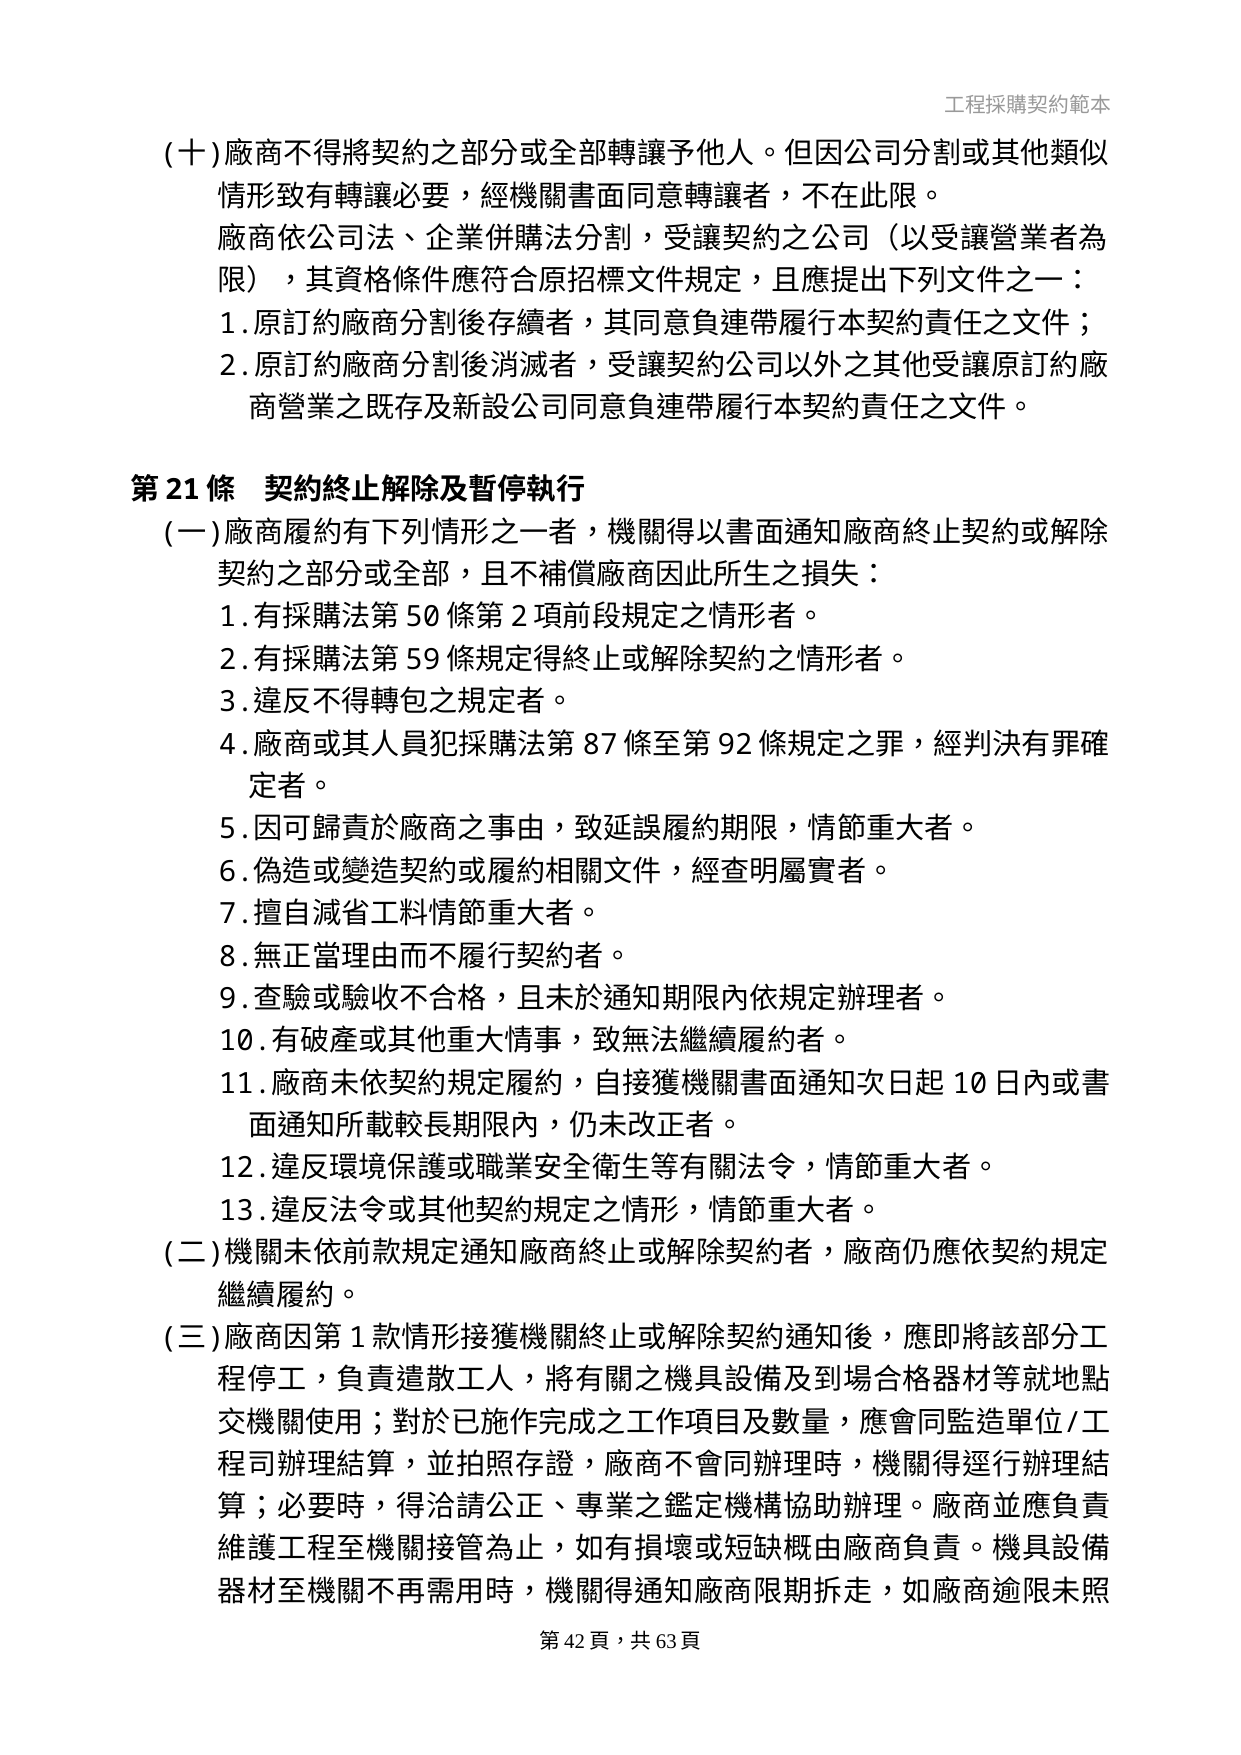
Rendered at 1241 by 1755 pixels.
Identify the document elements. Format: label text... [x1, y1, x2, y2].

text 1.原訂約廠商分割後存續者，其同意負連帶履行本契約責任之文件； [218, 299, 1110, 342]
text 9.查驗或驗收不合格，且未於通知期限內依規定辦理者。 [218, 974, 1110, 1017]
text 廠商依公司法、企業併購法分割，受讓契約之公司（以受讓營業者為限），其資格條件應符合原招標文件規定，且應提出下列文件之一： [217, 214, 1110, 299]
text 7.擅自減省工料情節重大者。 [218, 890, 1110, 932]
text 8.無正當理由而不履行契約者。 [218, 932, 1110, 974]
text 第21條 契約終止解除及暫停執行 [130, 466, 1110, 508]
text 11.廠商未依契約規定履約，自接獲機關書面通知次日起10日內或書面通知所載較長期限內，仍未改正者。 [218, 1059, 1110, 1144]
text 2.有採購法第59條規定得終止或解除契約之情形者。 [218, 635, 1110, 678]
text 13.違反法令或其他契約規定之情形，情節重大者。 [218, 1186, 1110, 1229]
text 12.違反環境保護或職業安全衛生等有關法令，情節重大者。 [218, 1144, 1110, 1186]
text (二)機關未依前款規定通知廠商終止或解除契約者，廠商仍應依契約規定繼續履約。 [159, 1229, 1110, 1313]
text 3.違反不得轉包之規定者。 [218, 678, 1110, 720]
text (十)廠商不得將契約之部分或全部轉讓予他人。但因公司分割或其他類似情形致有轉讓必要，經機關書面同意轉讓者，不在此限。 [159, 130, 1110, 214]
text 5.因可歸責於廠商之事由，致延誤履約期限，情節重大者。 [218, 805, 1110, 847]
text (一)廠商履約有下列情形之一者，機關得以書面通知廠商終止契約或解除契約之部分或全部，且不補償廠商因此所生之損失： [159, 508, 1110, 593]
text 1.有採購法第50條第2項前段規定之情形者。 [218, 593, 1110, 635]
text 4.廠商或其人員犯採購法第87條至第92條規定之罪，經判決有罪確定者。 [218, 720, 1110, 805]
text 6.偽造或變造契約或履約相關文件，經查明屬實者。 [218, 847, 1110, 890]
text (三)廠商因第1款情形接獲機關終止或解除契約通知後，應即將該部分工程停工，負責遣散工人，將有關之機具設備及到場合格器材等就地點交機關使用；對於已施作完成之工作項目及數量，應會同監造單位/工程司辦理結算，並拍照存證，廠商不會同辦理時，機關得逕行辦理結算；必要時，得洽請公正、專業之鑑定機構協助辦理。廠商並應負責維護工程至機關接管為止，如有損壞或短缺概由廠商負責。機具設備器材至機關不再需用時，機關得通知廠商限期拆走，如廠商逾限未照 [159, 1313, 1110, 1610]
text 2.原訂約廠商分割後消滅者，受讓契約公司以外之其他受讓原訂約廠商營業之既存及新設公司同意負連帶履行本契約責任之文件。 [218, 342, 1110, 426]
text 10.有破產或其他重大情事，致無法繼續履約者。 [218, 1017, 1110, 1059]
